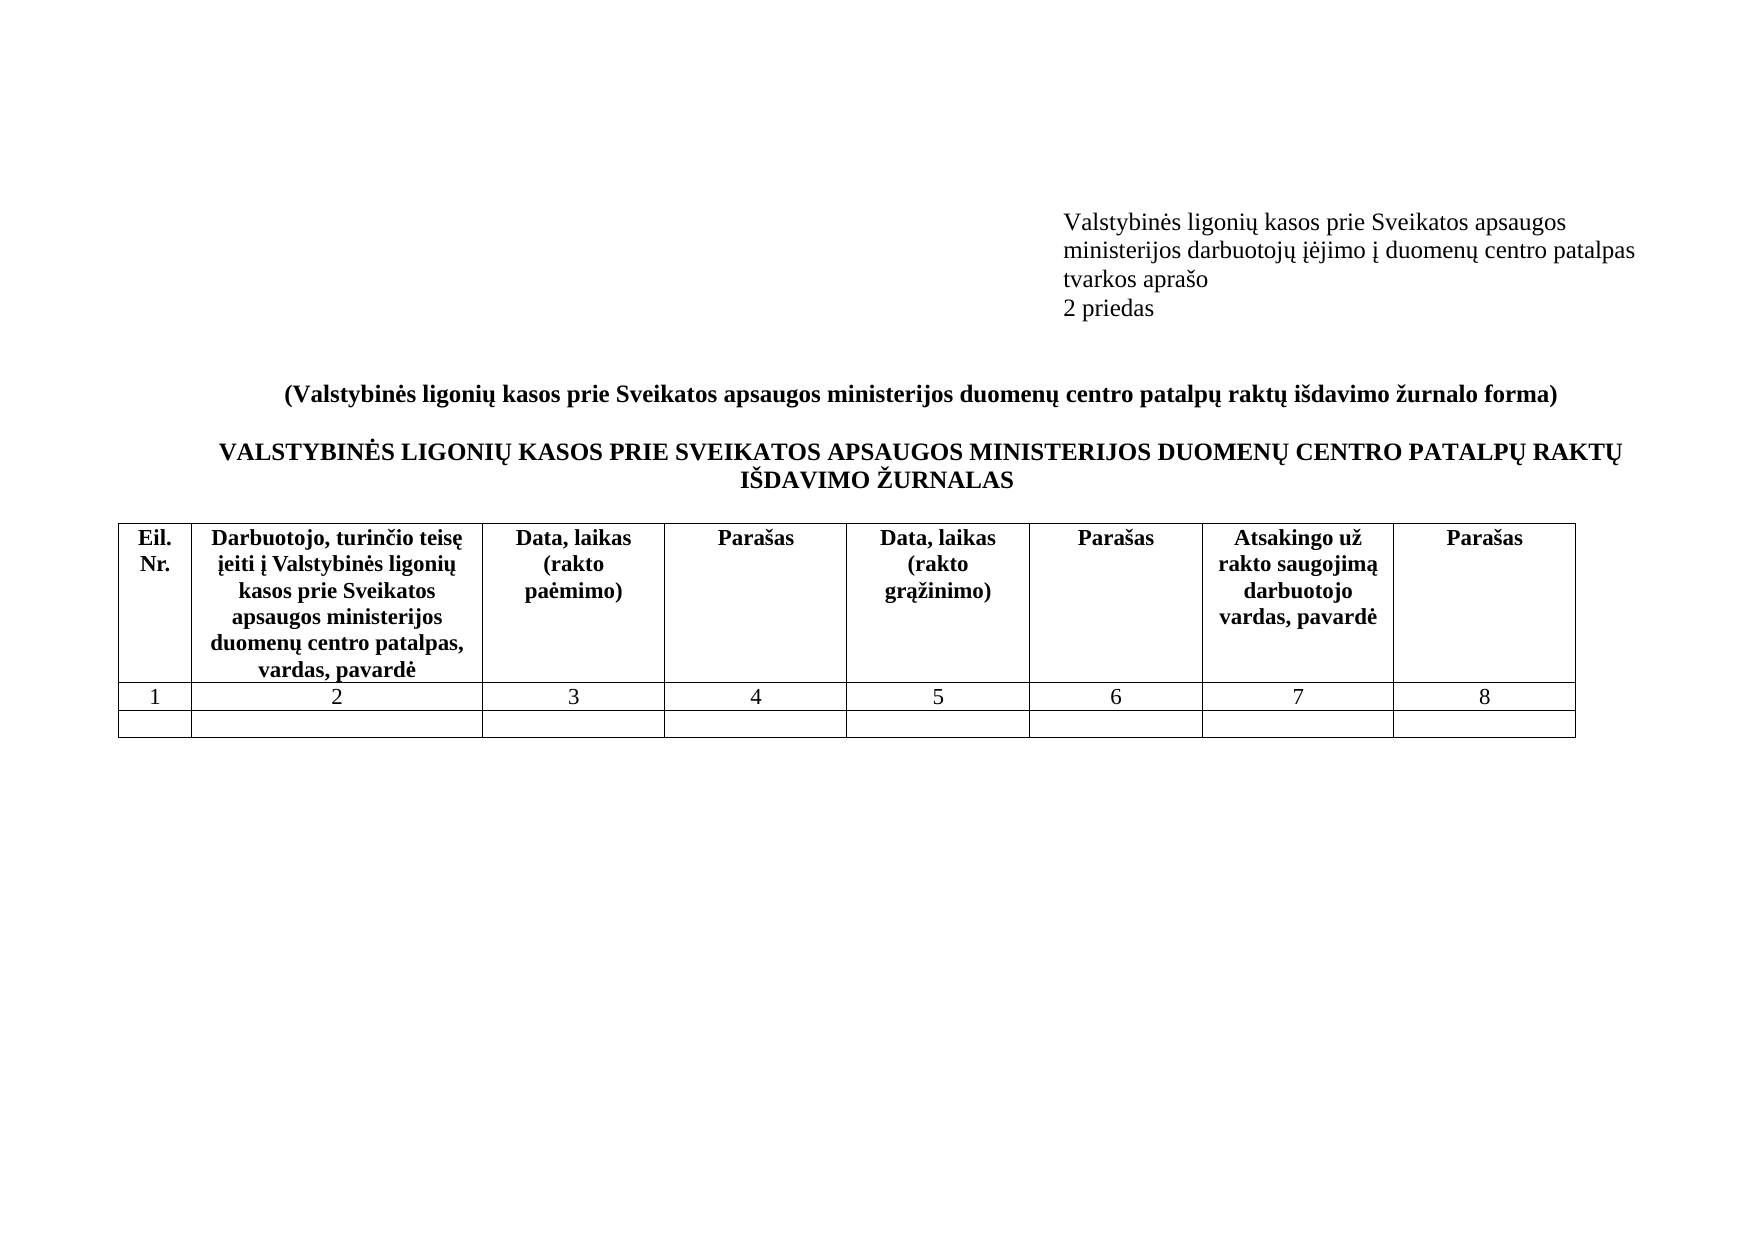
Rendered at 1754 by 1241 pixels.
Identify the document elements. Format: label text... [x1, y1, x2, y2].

table_header Parašas [1394, 524, 1575, 682]
table_cell [847, 711, 1029, 737]
table_header Parašas [665, 524, 846, 682]
table_cell [119, 711, 191, 737]
table_cell [1394, 711, 1575, 737]
table_cell 2 [192, 683, 482, 709]
table_cell [192, 711, 482, 737]
table_header Data, laikas (rakto grąžinimo) [847, 524, 1029, 682]
text ministerijos darbuotojų įėjimo į duomenų centro patalpas [1063, 235, 1636, 264]
table_cell 4 [665, 683, 846, 709]
text 2 priedas [1063, 293, 1636, 322]
table_cell [1203, 711, 1393, 737]
table_header Parašas [1030, 524, 1202, 682]
table_cell 3 [483, 683, 664, 709]
text (Valstybinės ligonių kasos prie Sveikatos apsaugos ministerijos duomenų centro patalpų raktų išdavimo žurnalo forma) [118, 379, 1636, 408]
table_cell 5 [847, 683, 1029, 709]
table_header Data, laikas (rakto paėmimo) [483, 524, 664, 682]
text tvarkos aprašo [1063, 264, 1636, 293]
table_cell 8 [1394, 683, 1575, 709]
table_cell 7 [1203, 683, 1393, 709]
table_header Atsakingo už rakto saugojimą darbuotojo vardas, pavardė [1203, 524, 1393, 682]
table_header Eil. Nr. [119, 524, 191, 682]
text VALSTYBINĖS LIGONIŲ KASOS PRIE SVEIKATOS APSAUGOS MINISTERIJOS DUOMENŲ CENTRO PATALPŲ RAKTŲ IŠDAVIMO ŽURNALAS [118, 437, 1636, 494]
table_cell 6 [1030, 683, 1202, 709]
table_header Darbuotojo, turinčio teisę įeiti į Valstybinės ligonių kasos prie Sveikatos apsaugos ministerijos duomenų centro patalpas, vardas, pavardė [192, 524, 482, 682]
table_cell [1030, 711, 1202, 737]
table_cell [665, 711, 846, 737]
table_cell 1 [119, 683, 191, 709]
text Valstybinės ligonių kasos prie Sveikatos apsaugos [1063, 207, 1636, 235]
table_cell [483, 711, 664, 737]
